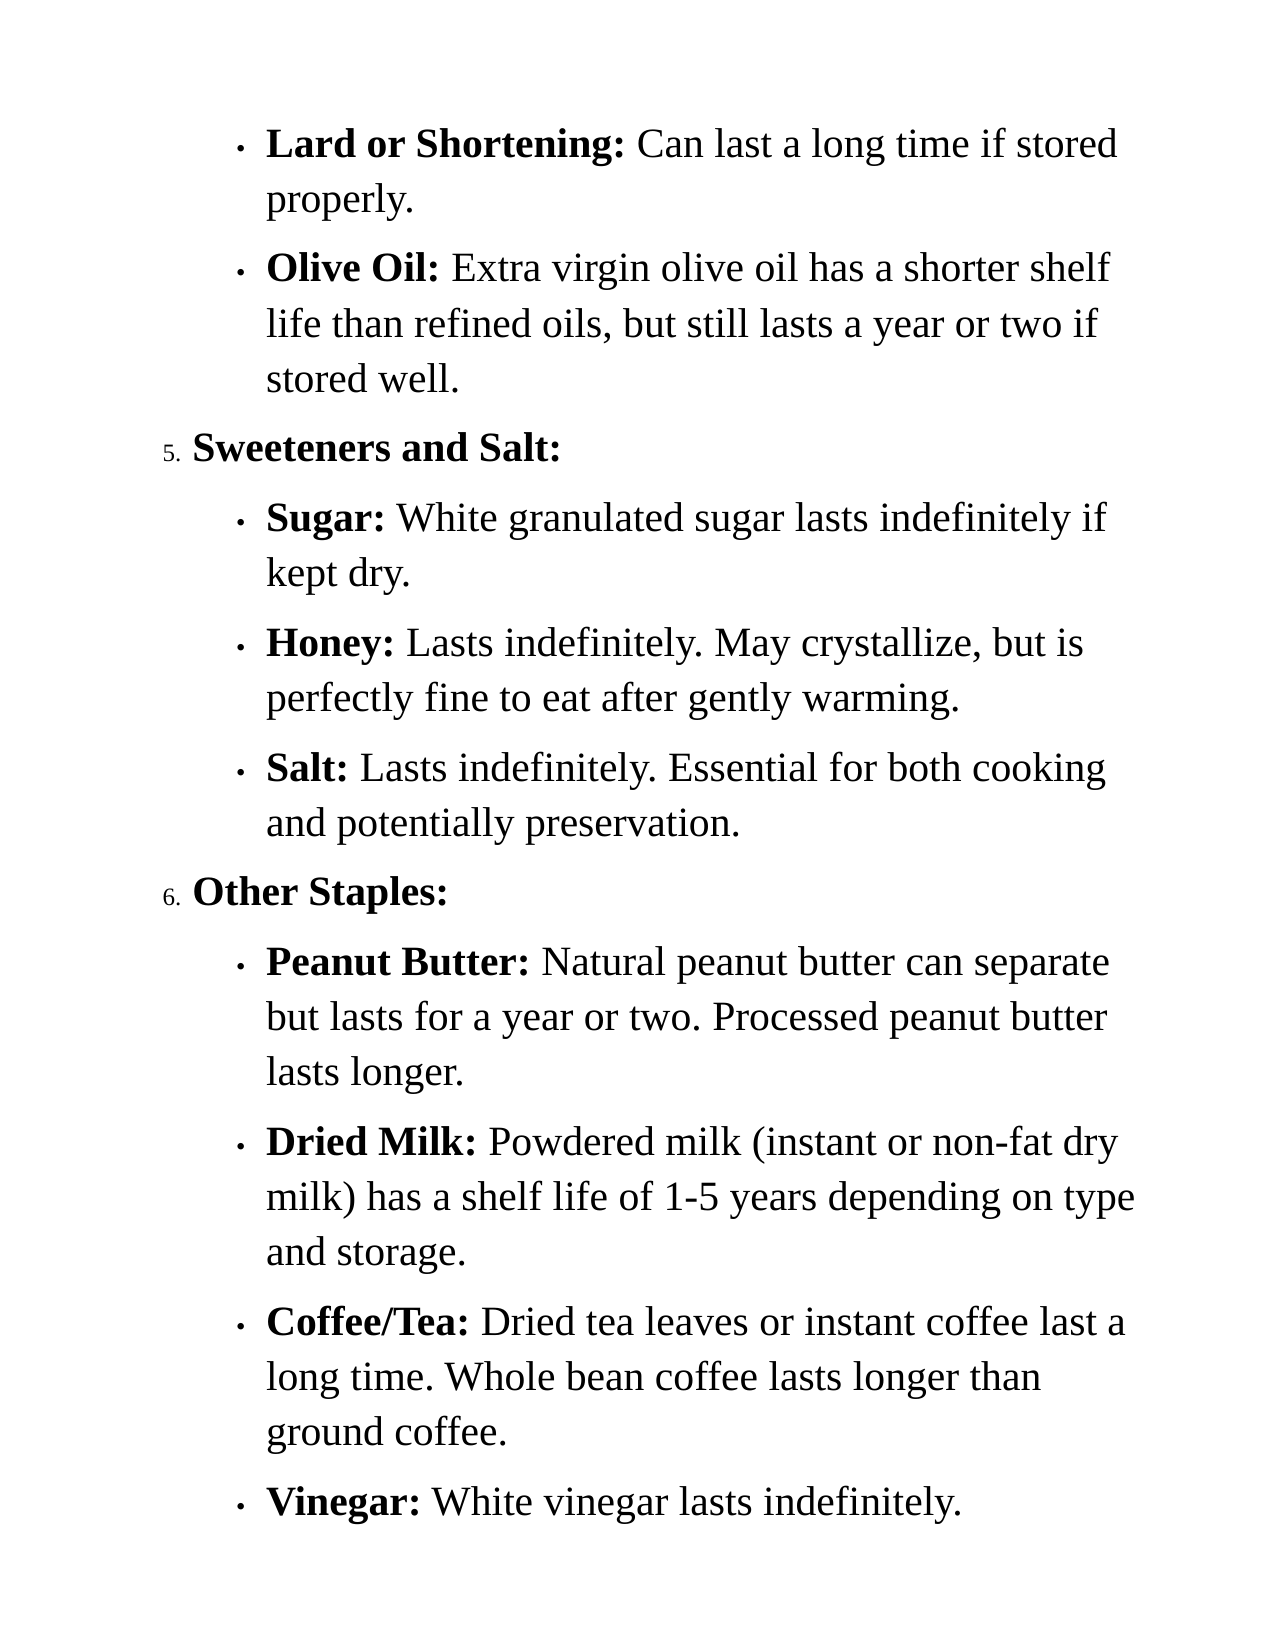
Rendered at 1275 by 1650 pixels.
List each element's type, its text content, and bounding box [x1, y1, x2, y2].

list Sweeteners and Salt: [162, 423, 1157, 471]
list Olive Oil: Extra virgin olive oil has a shorter shelf life than refined oils, but still lasts a year or two if stored well. [236, 243, 1157, 401]
list Peanut Butter: Natural peanut butter can separate but lasts for a year or two. Processed peanut butter lasts longer. [236, 937, 1157, 1095]
list Salt: Lasts indefinitely. Essential for both cooking and potentially preservation. [236, 742, 1157, 845]
list Coffee/Tea: Dried tea leaves or instant coffee last a long time. Whole bean coffee lasts longer than ground coffee. [236, 1296, 1157, 1454]
list Dried Milk: Powdered milk (instant or non-fat dry milk) has a shelf life of 1-5 years depending on type and storage. [236, 1116, 1157, 1274]
list Other Staples: [162, 867, 1157, 915]
list Honey: Lasts indefinitely. May crystallize, but is perfectly fine to eat after gently warming. [236, 617, 1157, 720]
list Sugar: White granulated sugar lasts indefinitely if kept dry. [236, 492, 1157, 596]
list Lard or Shortening: Can last a long time if stored properly. [236, 118, 1157, 221]
list Vinegar: White vinegar lasts indefinitely. [236, 1476, 1157, 1524]
